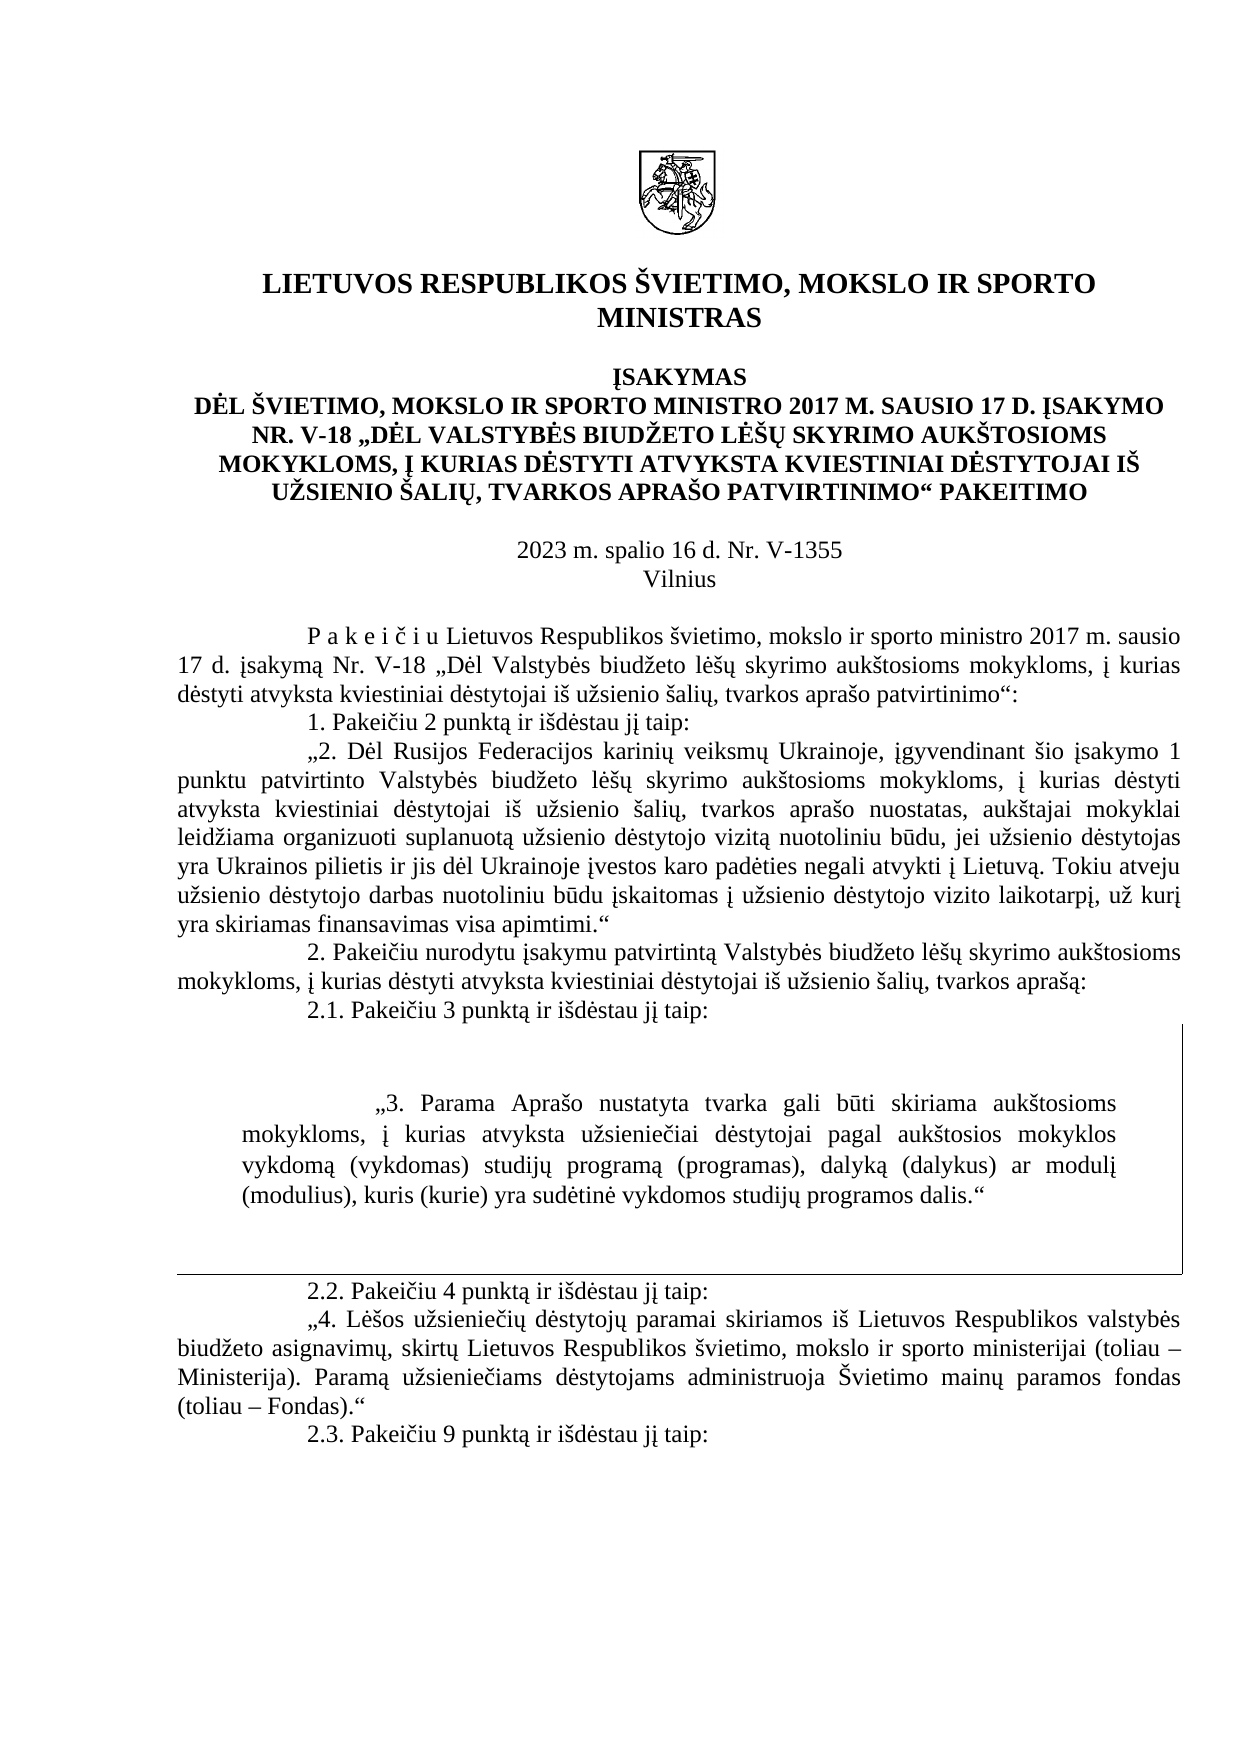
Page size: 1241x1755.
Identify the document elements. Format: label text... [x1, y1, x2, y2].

text Vilnius [177, 564, 1182, 592]
text „4. Lėšos užsieniečių dėstytojų paramai skiriamos iš Lietuvos Respublikos valstybės biudžeto asignavimų, skirtų Lietuvos Respublikos švietimo, mokslo ir sporto ministerijai (toliau – Ministerija). Paramą užsieniečiams dėstytojams administruoja Švietimo mainų paramos fondas (toliau – Fondas).“ [177, 1304, 1182, 1419]
text 2.3. Pakeičiu 9 punktą ir išdėstau jį taip: [177, 1419, 1182, 1448]
text 2.1. Pakeičiu 3 punktą ir išdėstau jį taip: [177, 995, 1182, 1024]
text ĮSAKYMAS [177, 362, 1182, 391]
text DĖL ŠVIETIMO, MOKSLO IR SPORTO MINISTRO 2017 M. SAUSIO 17 D. ĮSAKYMO NR. V-18 „DĖL VALSTYBĖS BIUDŽETO LĖŠŲ SKYRIMO AUKŠTOSIOMS MOKYKLOMS, Į KURIAS DĖSTYTI ATVYKSTA KVIESTINIAI DĖSTYTOJAI IŠ UŽSIENIO ŠALIŲ, TVARKOS APRAŠO PATVIRTINIMO“ PAKEITIMO [177, 391, 1182, 506]
text „3. Parama Aprašo nustatyta tvarka gali būti skiriama aukštosioms mokykloms, į kurias atvyksta užsieniečiai dėstytojai pagal aukštosios mokyklos vykdomą (vykdomas) studijų programą (programas), dalyką (dalykus) ar modulį (modulius), kuris (kurie) yra sudėtinė vykdomos studijų programos dalis.“ [177, 1024, 1182, 1274]
text P a k e i č i u Lietuvos Respublikos švietimo, mokslo ir sporto ministro 2017 m. sausio 17 d. įsakymą Nr. V-18 „Dėl Valstybės biudžeto lėšų skyrimo aukštosioms mokykloms, į kurias dėstyti atvyksta kviestiniai dėstytojai iš užsienio šalių, tvarkos aprašo patvirtinimo“: [177, 621, 1182, 707]
subtitle 2023 m. spalio 16 d. Nr. V-1355 [177, 535, 1182, 564]
text 2. Pakeičiu nurodytu įsakymu patvirtintą Valstybės biudžeto lėšų skyrimo aukštosioms mokykloms, į kurias dėstyti atvyksta kviestiniai dėstytojai iš užsienio šalių, tvarkos aprašą: [177, 937, 1182, 995]
text LIETUVOS RESPUBLIKOS ŠVIETIMO, MOKSLO IR SPORTO MINISTRAS [177, 267, 1182, 334]
text 2.2. Pakeičiu 4 punktą ir išdėstau jį taip: [177, 1276, 1182, 1304]
text „2. Dėl Rusijos Federacijos karinių veiksmų Ukrainoje, įgyvendinant šio įsakymo 1 punktu patvirtinto Valstybės biudžeto lėšų skyrimo aukštosioms mokykloms, į kurias dėstyti atvyksta kviestiniai dėstytojai iš užsienio šalių, tvarkos aprašo nuostatas, aukštajai mokyklai leidžiama organizuoti suplanuotą užsienio dėstytojo vizitą nuotoliniu būdu, jei užsienio dėstytojas yra Ukrainos pilietis ir jis dėl Ukrainoje įvestos karo padėties negali atvykti į Lietuvą. Tokiu atveju užsienio dėstytojo darbas nuotoliniu būdu įskaitomas į užsienio dėstytojo vizito laikotarpį, už kurį yra skiriamas finansavimas visa apimtimi.“ [177, 736, 1182, 937]
text 1. Pakeičiu 2 punktą ir išdėstau jį taip: [177, 707, 1182, 736]
